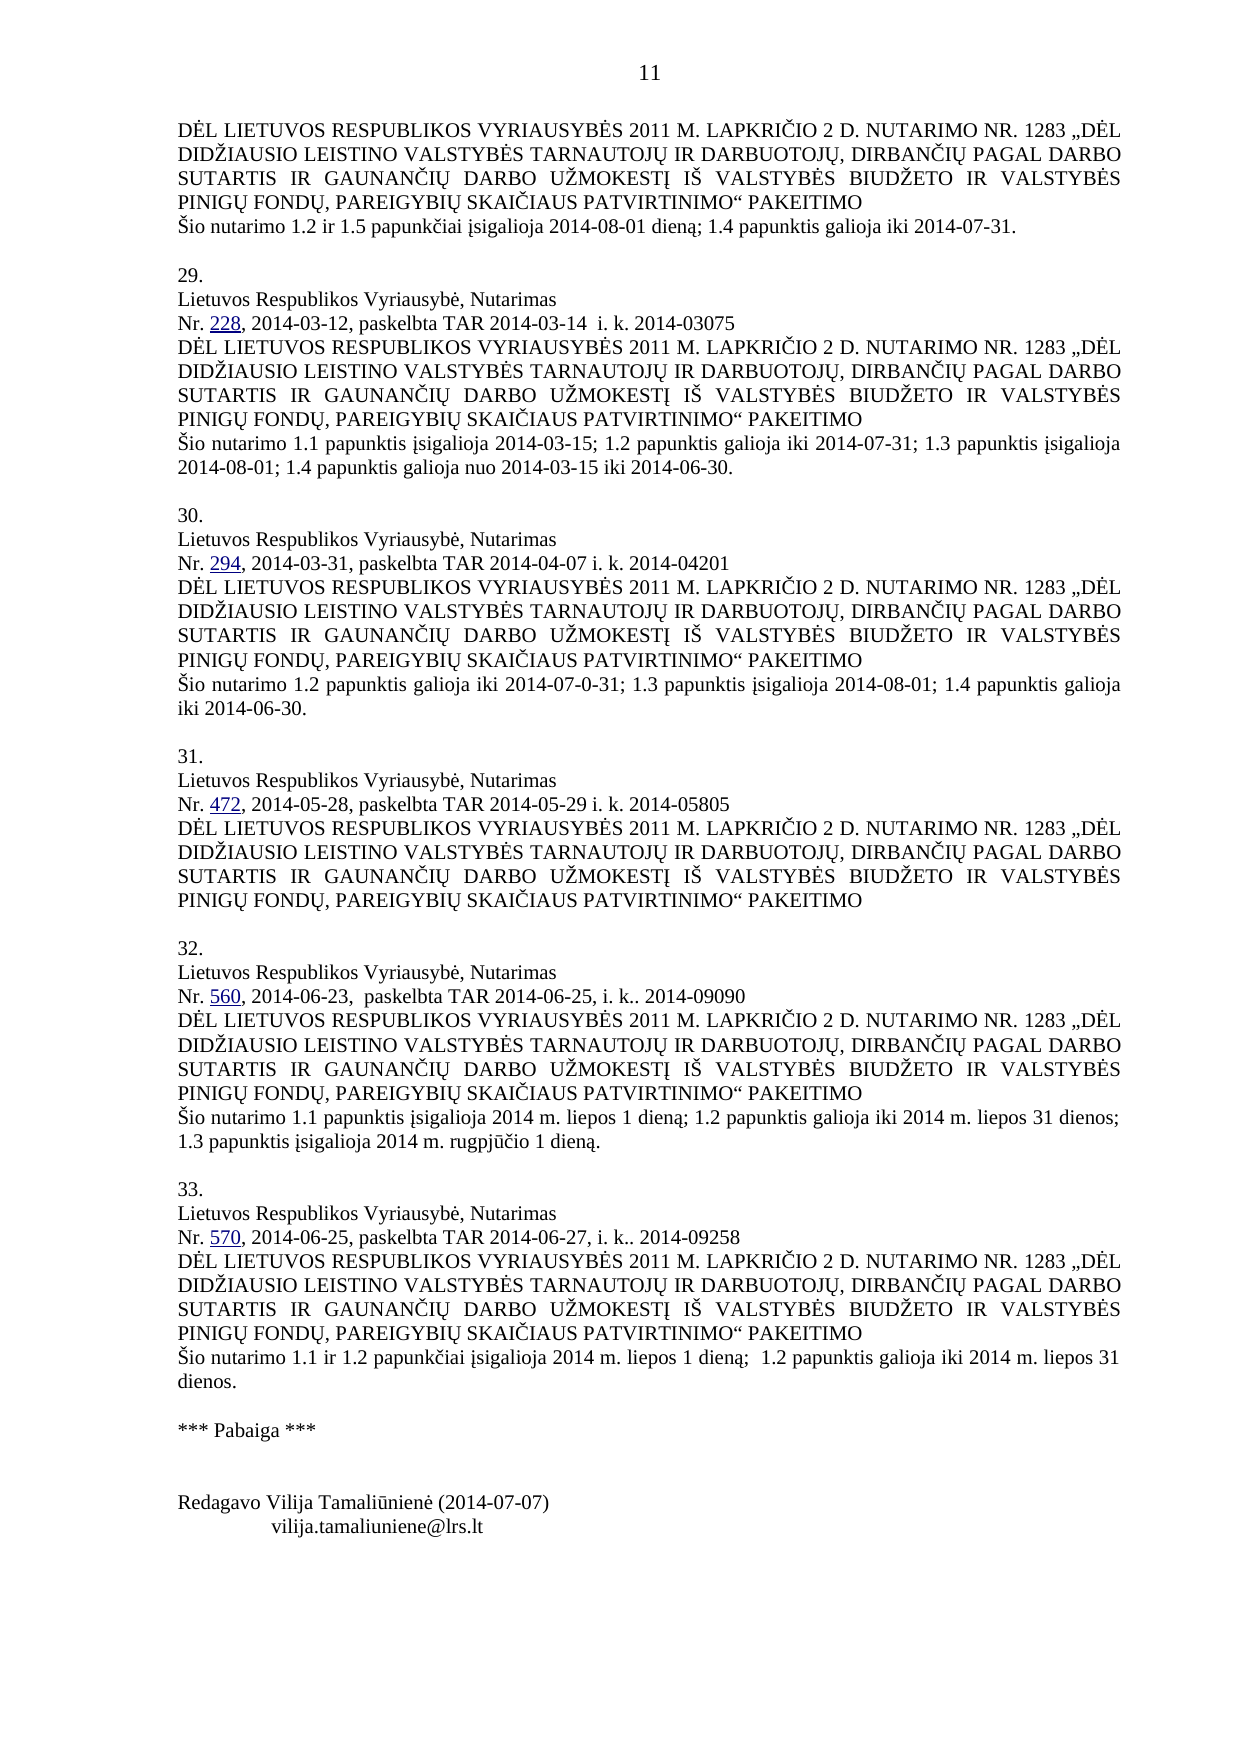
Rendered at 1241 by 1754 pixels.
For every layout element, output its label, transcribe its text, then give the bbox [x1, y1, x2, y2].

text 29. [177, 262, 1122, 287]
text vilija.tamaliuniene@lrs.lt [177, 1514, 1122, 1538]
text Šio nutarimo 1.1 papunktis įsigalioja 2014-03-15; 1.2 papunktis galioja iki 2014-07-31; 1.3 papunktis įsigalioja 2014-08-01; 1.4 papunktis galioja nuo 2014-03-15 iki 2014-06-30. [177, 431, 1122, 479]
text Nr. 472, 2014-05-28, paskelbta TAR 2014-05-29 i. k. 2014-05805 [177, 792, 1122, 816]
text Lietuvos Respublikos Vyriausybė, Nutarimas [177, 287, 1122, 311]
text Nr. 560, 2014-06-23, paskelbta TAR 2014-06-25, i. k.. 2014-09090 [177, 984, 1122, 1008]
text *** Pabaiga *** [177, 1417, 1122, 1442]
text Šio nutarimo 1.1 papunktis įsigalioja 2014 m. liepos 1 dieną; 1.2 papunktis galioja iki 2014 m. liepos 31 dienos; 1.3 papunktis įsigalioja 2014 m. rugpjūčio 1 dieną. [177, 1105, 1122, 1153]
text 31. [177, 744, 1122, 768]
text DĖL LIETUVOS RESPUBLIKOS VYRIAUSYBĖS 2011 M. LAPKRIČIO 2 D. NUTARIMO NR. 1283 „DĖL DIDŽIAUSIO LEISTINO VALSTYBĖS TARNAUTOJŲ IR DARBUOTOJŲ, DIRBANČIŲ PAGAL DARBO SUTARTIS IR GAUNANČIŲ DARBO UŽMOKESTĮ IŠ VALSTYBĖS BIUDŽETO IR VALSTYBĖS PINIGŲ FONDŲ, PAREIGYBIŲ SKAIČIAUS PATVIRTINIMO“ PAKEITIMO [177, 575, 1122, 672]
text Nr. 294, 2014-03-31, paskelbta TAR 2014-04-07 i. k. 2014-04201 [177, 551, 1122, 575]
text 33. [177, 1177, 1122, 1201]
text DĖL LIETUVOS RESPUBLIKOS VYRIAUSYBĖS 2011 M. LAPKRIČIO 2 D. NUTARIMO NR. 1283 „DĖL DIDŽIAUSIO LEISTINO VALSTYBĖS TARNAUTOJŲ IR DARBUOTOJŲ, DIRBANČIŲ PAGAL DARBO SUTARTIS IR GAUNANČIŲ DARBO UŽMOKESTĮ IŠ VALSTYBĖS BIUDŽETO IR VALSTYBĖS PINIGŲ FONDŲ, PAREIGYBIŲ SKAIČIAUS PATVIRTINIMO“ PAKEITIMO [177, 335, 1122, 431]
text Nr. 570, 2014-06-25, paskelbta TAR 2014-06-27, i. k.. 2014-09258 [177, 1225, 1122, 1249]
text Lietuvos Respublikos Vyriausybė, Nutarimas [177, 1201, 1122, 1225]
text Redagavo Vilija Tamaliūnienė (2014-07-07) [177, 1490, 1122, 1514]
text Nr. 228, 2014-03-12, paskelbta TAR 2014-03-14 i. k. 2014-03075 [177, 311, 1122, 335]
text DĖL LIETUVOS RESPUBLIKOS VYRIAUSYBĖS 2011 M. LAPKRIČIO 2 D. NUTARIMO NR. 1283 „DĖL DIDŽIAUSIO LEISTINO VALSTYBĖS TARNAUTOJŲ IR DARBUOTOJŲ, DIRBANČIŲ PAGAL DARBO SUTARTIS IR GAUNANČIŲ DARBO UŽMOKESTĮ IŠ VALSTYBĖS BIUDŽETO IR VALSTYBĖS PINIGŲ FONDŲ, PAREIGYBIŲ SKAIČIAUS PATVIRTINIMO“ PAKEITIMO [177, 118, 1122, 214]
text Šio nutarimo 1.2 ir 1.5 papunkčiai įsigalioja 2014-08-01 dieną; 1.4 papunktis galioja iki 2014-07-31. [177, 214, 1122, 238]
text 30. [177, 503, 1122, 527]
text Šio nutarimo 1.2 papunktis galioja iki 2014-07-0-31; 1.3 papunktis įsigalioja 2014-08-01; 1.4 papunktis galioja iki 2014-06-30. [177, 672, 1122, 720]
text Lietuvos Respublikos Vyriausybė, Nutarimas [177, 768, 1122, 792]
text DĖL LIETUVOS RESPUBLIKOS VYRIAUSYBĖS 2011 M. LAPKRIČIO 2 D. NUTARIMO NR. 1283 „DĖL DIDŽIAUSIO LEISTINO VALSTYBĖS TARNAUTOJŲ IR DARBUOTOJŲ, DIRBANČIŲ PAGAL DARBO SUTARTIS IR GAUNANČIŲ DARBO UŽMOKESTĮ IŠ VALSTYBĖS BIUDŽETO IR VALSTYBĖS PINIGŲ FONDŲ, PAREIGYBIŲ SKAIČIAUS PATVIRTINIMO“ PAKEITIMO [177, 1008, 1122, 1105]
text DĖL LIETUVOS RESPUBLIKOS VYRIAUSYBĖS 2011 M. LAPKRIČIO 2 D. NUTARIMO NR. 1283 „DĖL DIDŽIAUSIO LEISTINO VALSTYBĖS TARNAUTOJŲ IR DARBUOTOJŲ, DIRBANČIŲ PAGAL DARBO SUTARTIS IR GAUNANČIŲ DARBO UŽMOKESTĮ IŠ VALSTYBĖS BIUDŽETO IR VALSTYBĖS PINIGŲ FONDŲ, PAREIGYBIŲ SKAIČIAUS PATVIRTINIMO“ PAKEITIMO [177, 1249, 1122, 1345]
text Lietuvos Respublikos Vyriausybė, Nutarimas [177, 960, 1122, 984]
text Lietuvos Respublikos Vyriausybė, Nutarimas [177, 527, 1122, 551]
text DĖL LIETUVOS RESPUBLIKOS VYRIAUSYBĖS 2011 M. LAPKRIČIO 2 D. NUTARIMO NR. 1283 „DĖL DIDŽIAUSIO LEISTINO VALSTYBĖS TARNAUTOJŲ IR DARBUOTOJŲ, DIRBANČIŲ PAGAL DARBO SUTARTIS IR GAUNANČIŲ DARBO UŽMOKESTĮ IŠ VALSTYBĖS BIUDŽETO IR VALSTYBĖS PINIGŲ FONDŲ, PAREIGYBIŲ SKAIČIAUS PATVIRTINIMO“ PAKEITIMO [177, 816, 1122, 912]
text Šio nutarimo 1.1 ir 1.2 papunkčiai įsigalioja 2014 m. liepos 1 dieną; 1.2 papunktis galioja iki 2014 m. liepos 31 dienos. [177, 1345, 1122, 1393]
text 32. [177, 936, 1122, 960]
